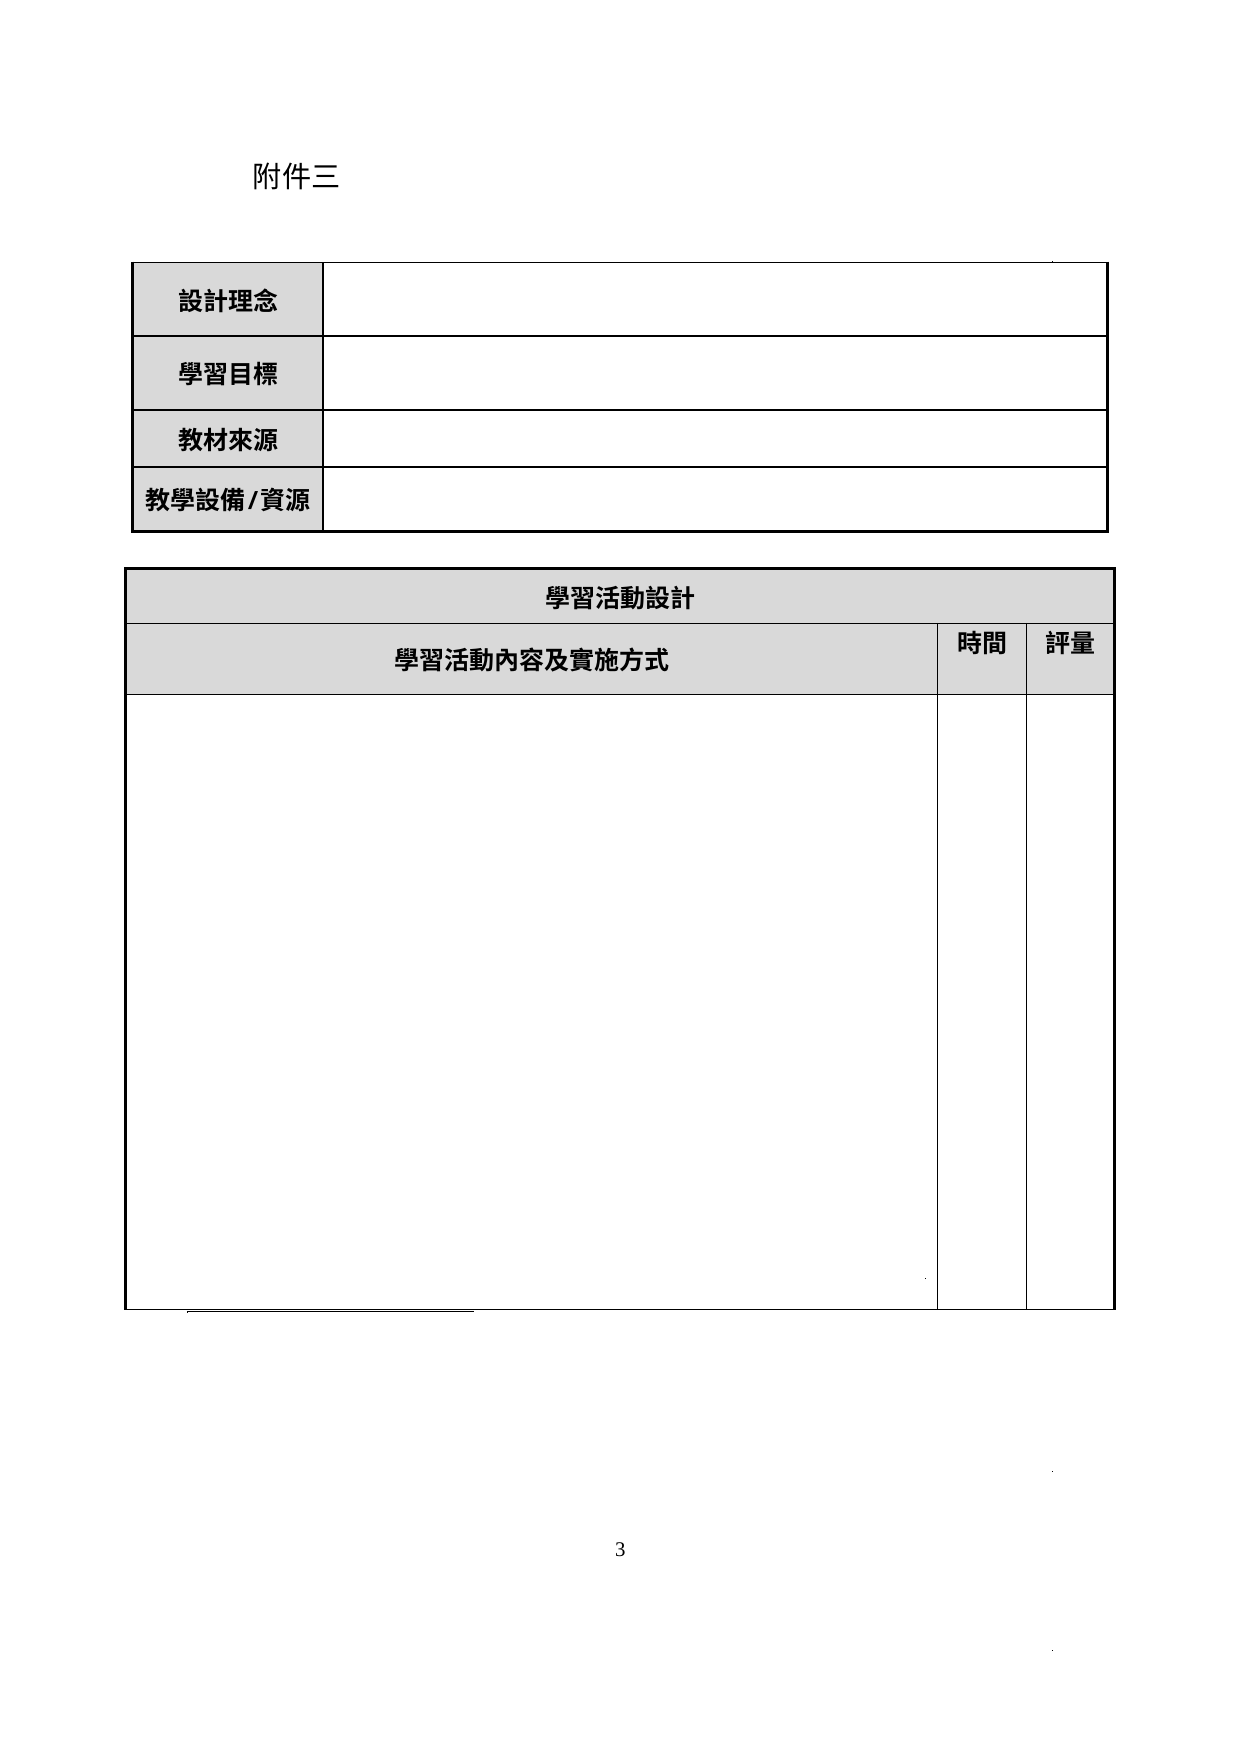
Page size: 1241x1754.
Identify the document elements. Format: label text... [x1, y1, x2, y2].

table_cell [938, 695, 1026, 1309]
table_cell 評量 [1027, 624, 1113, 694]
table_cell [324, 411, 1106, 466]
table_cell 設計理念 [134, 263, 322, 335]
table_header 學習活動設計 [127, 570, 1113, 623]
table_cell [127, 695, 937, 1309]
table_cell 教材來源 [134, 411, 322, 466]
table_cell [1027, 695, 1113, 1309]
table_cell [324, 263, 1106, 335]
table_cell [324, 337, 1106, 409]
table_cell 教學設備/資源 [134, 468, 322, 530]
table_cell [324, 468, 1106, 530]
table_cell [189, 696, 925, 1278]
table_cell 學習目標 [134, 337, 322, 409]
table_cell 時間 [938, 624, 1026, 694]
table_cell 學習活動內容及實施方式 [127, 624, 937, 694]
